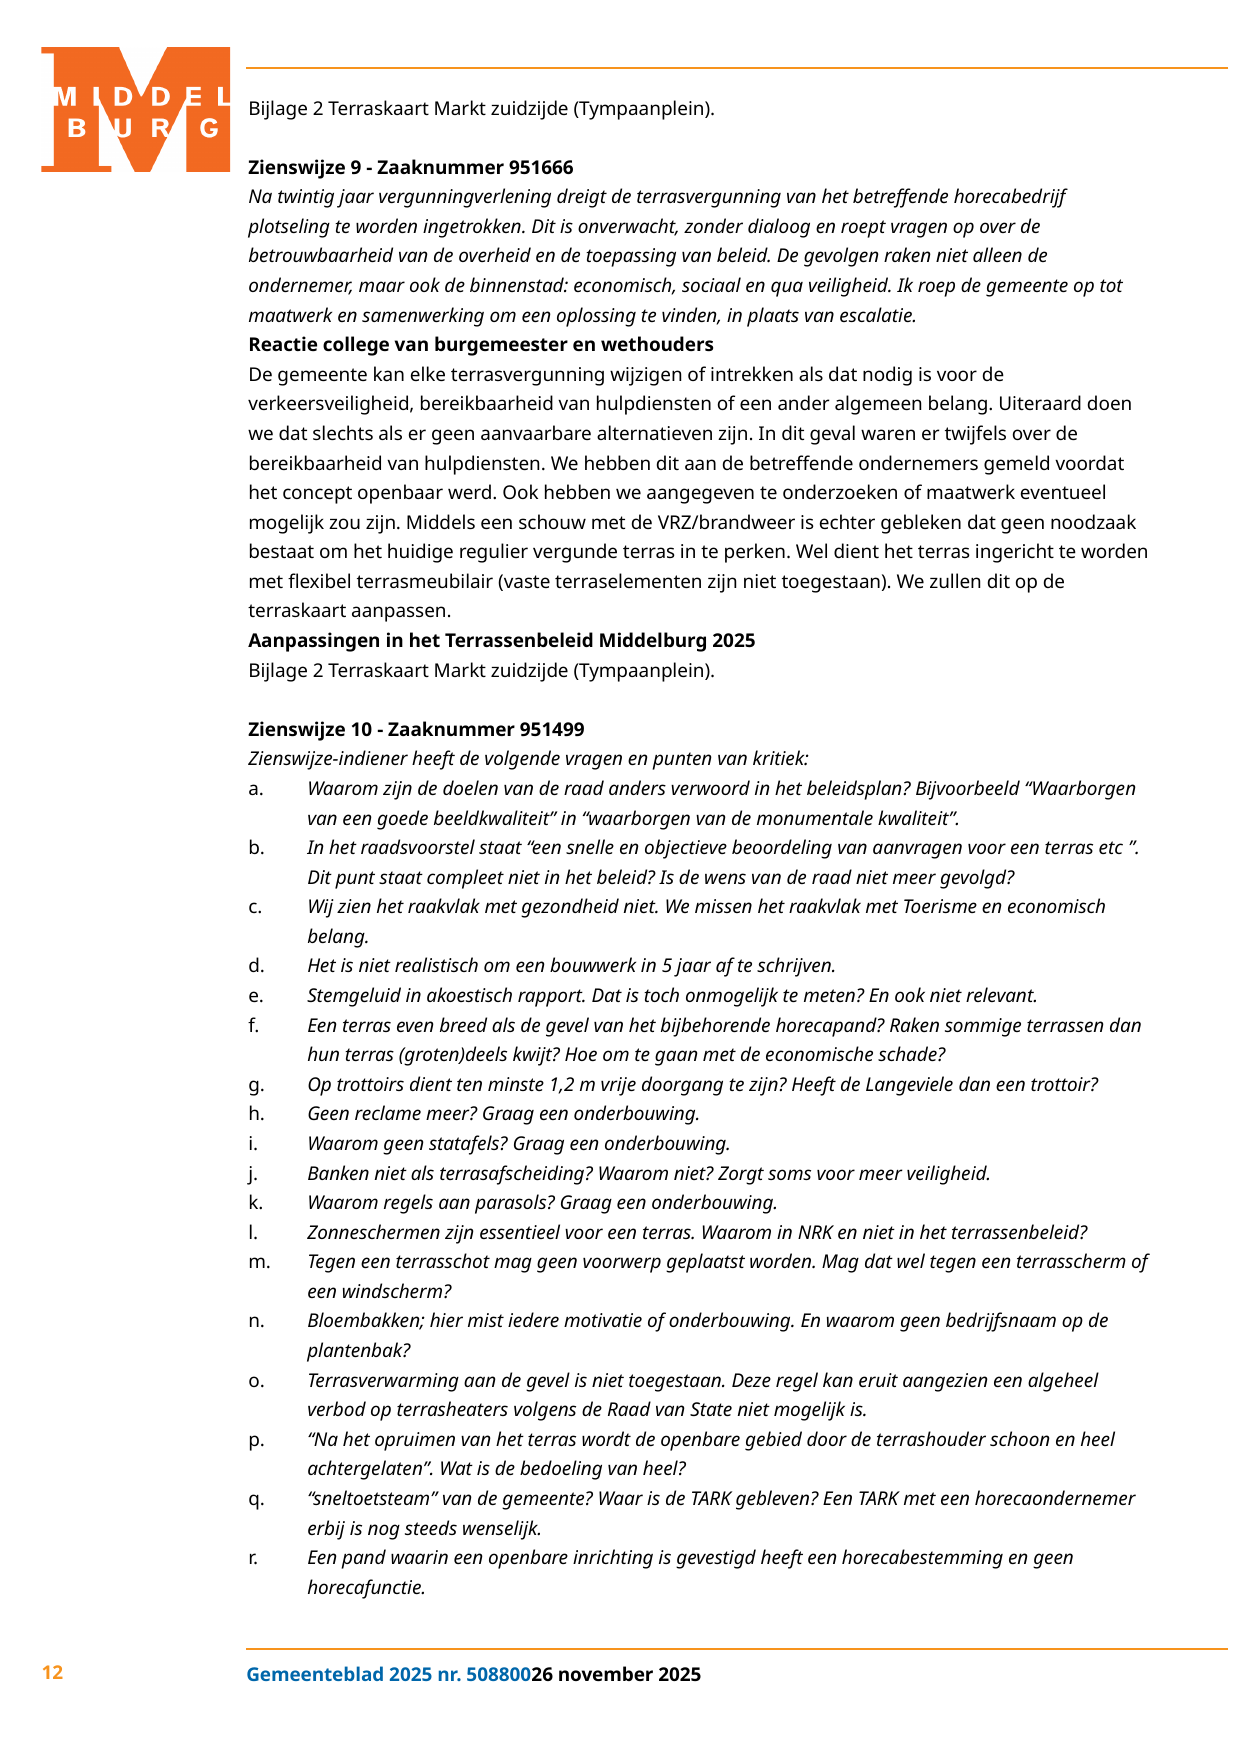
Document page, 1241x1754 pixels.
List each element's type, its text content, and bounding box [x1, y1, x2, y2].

text Zienswijze 9 - Zaaknummer 951666 [248, 154, 1152, 180]
text Reactie college van burgemeester en wethouders [248, 331, 1152, 357]
list Zonneschermen zijn essentieel voor een terras. Waarom in NRK en niet in het terrassenbeleid? [248, 1219, 1152, 1245]
picture [41, 47, 231, 172]
list Waarom geen statafels? Graag een onderbouwing. [248, 1130, 1152, 1156]
list Geen reclame meer? Graag een onderbouwing. [248, 1101, 1152, 1126]
text Na twintig jaar vergunningverlening dreigt de terrasvergunning van het betreffende horecabedrijf plotseling te worden ingetrokken. Dit is onverwacht, zonder dialoog en roept vragen op over de betrouwbaarheid van de overheid en de toepassing van beleid. De gevolgen raken niet alleen de ondernemer, maar ook de binnenstad: economisch, sociaal en qua veiligheid. Ik roep de gemeente op tot maatwerk en samenwerking om een oplossing te vinden, in plaats van escalatie. [248, 183, 1152, 328]
text De gemeente kan elke terrasvergunning wijzigen of intrekken als dat nodig is voor de verkeersveiligheid, bereikbaarheid van hulpdiensten of een ander algemeen belang. Uiteraard doen we dat slechts als er geen aanvaarbare alternatieven zijn. In dit geval waren er twijfels over de bereikbaarheid van hulpdiensten. We hebben dit aan de betreffende ondernemers gemeld voordat het concept openbaar werd. Ook hebben we aangegeven te onderzoeken of maatwerk eventueel mogelijk zou zijn. Middels een schouw met de VRZ/brandweer is echter gebleken dat geen noodzaak bestaat om het huidige regulier vergunde terras in te perken. Wel dient het terras ingericht te worden met flexibel terrasmeubilair (vaste terraselementen zijn niet toegestaan). We zullen dit op de terraskaart aanpassen. [248, 361, 1152, 623]
text Bijlage 2 Terraskaart Markt zuidzijde (Tympaanplein). [248, 657, 1152, 683]
list Op trottoirs dient ten minste 1,2 m vrije doorgang te zijn? Heeft de Langeviele dan een trottoir? [248, 1071, 1152, 1097]
list Het is niet realistisch om een bouwwerk in 5 jaar af te schrijven. [248, 953, 1152, 978]
text Aanpassingen in het Terrassenbeleid Middelburg 2025 [248, 627, 1152, 653]
list Wij zien het raakvlak met gezondheid niet. We missen het raakvlak met Toerisme en economisch belang. [248, 893, 1152, 949]
text Zienswijze 10 - Zaaknummer 951499 [248, 716, 1152, 742]
list “Na het opruimen van het terras wordt de openbare gebied door de terrashouder schoon en heel achtergelaten”. Wat is de bedoeling van heel? [248, 1426, 1152, 1481]
text Bijlage 2 Terraskaart Markt zuidzijde (Tympaanplein). [248, 95, 1152, 121]
list Waarom zijn de doelen van de raad anders verwoord in het beleidsplan? Bijvoorbeeld “Waarborgen van een goede beeldkwaliteit” in “waarborgen van de monumentale kwaliteit”. [248, 775, 1152, 831]
text Zienswijze-indiener heeft de volgende vragen en punten van kritiek: [248, 746, 1152, 771]
list Waarom regels aan parasols? Graag een onderbouwing. [248, 1189, 1152, 1215]
list Een pand waarin een openbare inrichting is gevestigd heeft een horecabestemming en geen horecafunctie. [248, 1544, 1152, 1600]
list Tegen een terrasschot mag geen voorwerp geplaatst worden. Mag dat wel tegen een terrasscherm of een windscherm? [248, 1248, 1152, 1304]
list Stemgeluid in akoestisch rapport. Dat is toch onmogelijk te meten? En ook niet relevant. [248, 982, 1152, 1008]
list Terrasverwarming aan de gevel is niet toegestaan. Deze regel kan eruit aangezien een algeheel verbod op terrasheaters volgens de Raad van State niet mogelijk is. [248, 1367, 1152, 1422]
list In het raadsvoorstel staat “een snelle en objectieve beoordeling van aanvragen voor een terras etc ”. Dit punt staat compleet niet in het beleid? Is de wens van de raad niet meer gevolgd? [248, 834, 1152, 890]
list Een terras even breed als de gevel van het bijbehorende horecapand? Raken sommige terrassen dan hun terras (groten)deels kwijt? Hoe om te gaan met de economische schade? [248, 1012, 1152, 1067]
list “sneltoetsteam” van de gemeente? Waar is de TARK gebleven? Een TARK met een horecaondernemer erbij is nog steeds wenselijk. [248, 1485, 1152, 1541]
list Bloembakken; hier mist iedere motivatie of onderbouwing. En waarom geen bedrijfsnaam op de plantenbak? [248, 1308, 1152, 1363]
list Banken niet als terrasafscheiding? Waarom niet? Zorgt soms voor meer veiligheid. [248, 1160, 1152, 1186]
